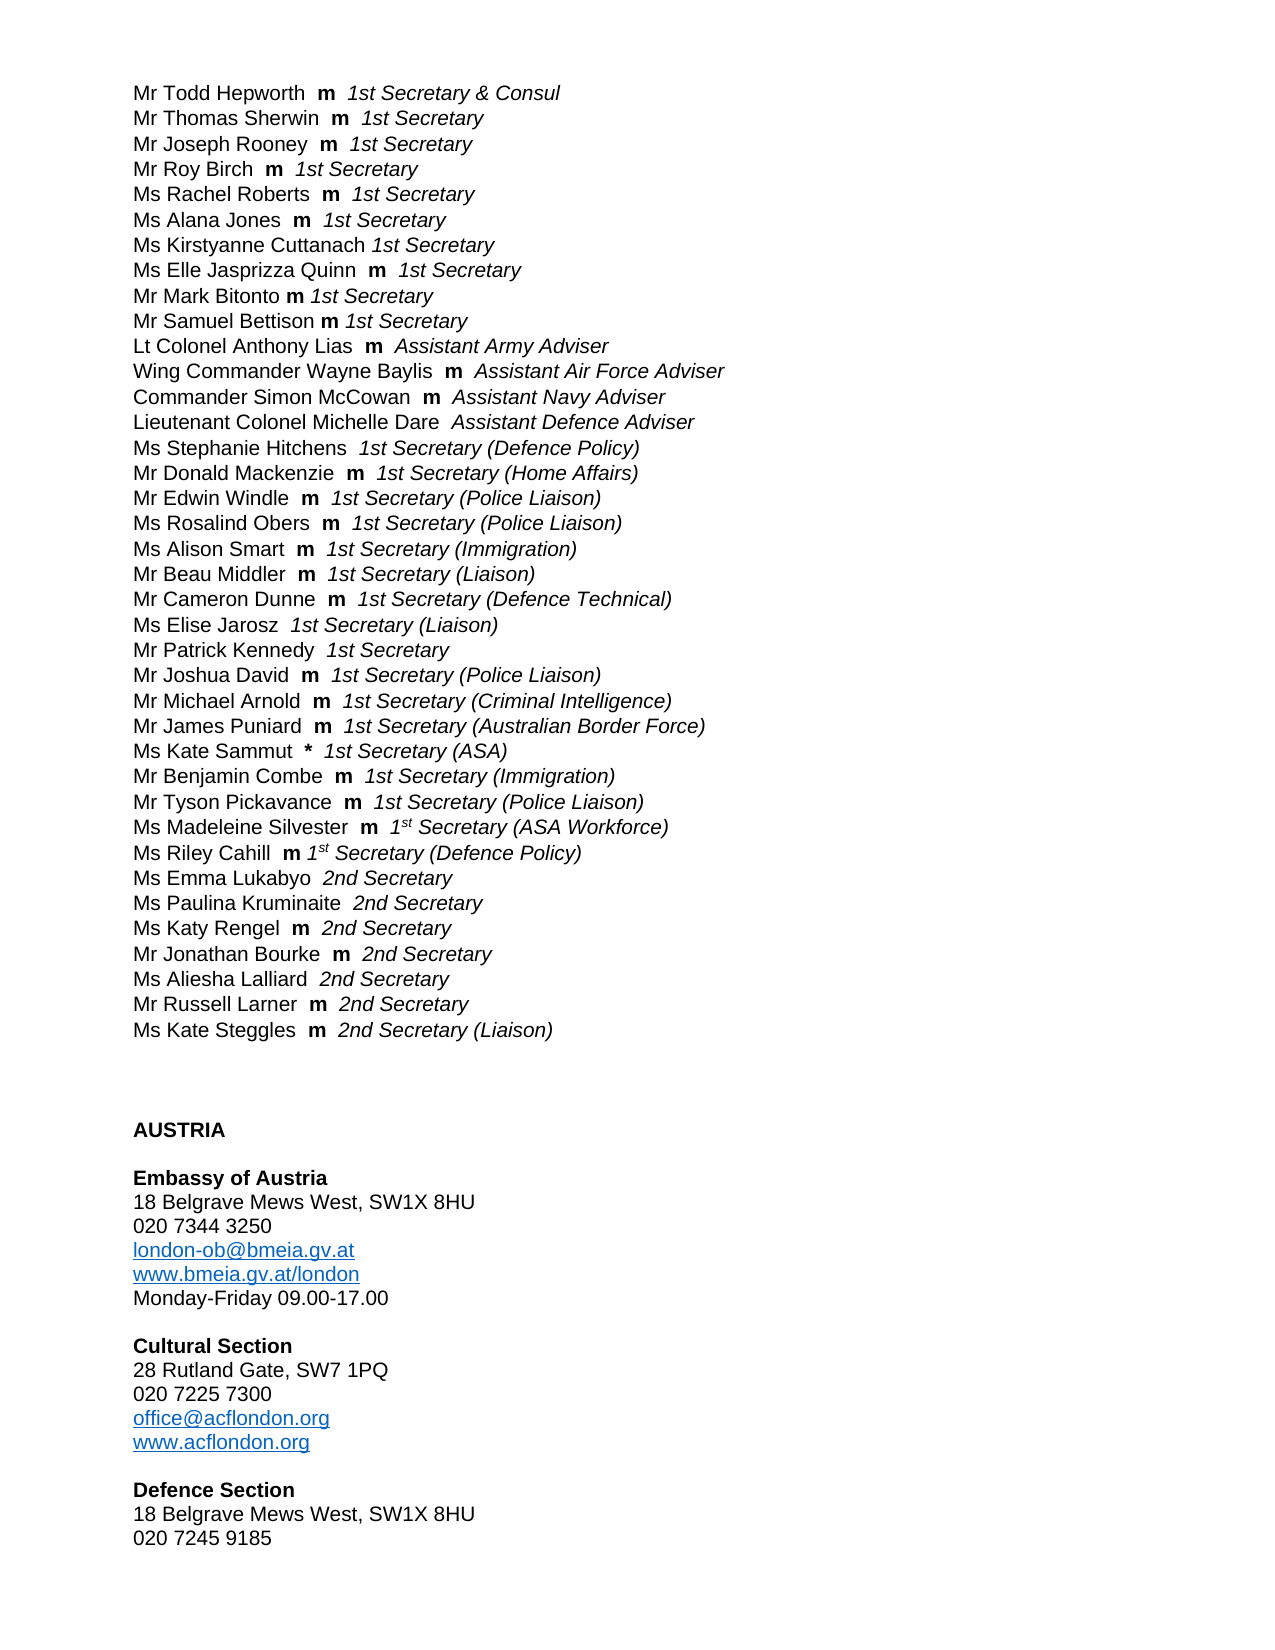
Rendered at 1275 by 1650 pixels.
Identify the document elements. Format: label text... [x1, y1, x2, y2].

text Ms Katy Rengel m 2nd Secretary [133, 916, 1181, 940]
text Mr Patrick Kennedy 1st Secretary [133, 638, 1181, 662]
text Mr Mark Bitonto m 1st Secretary [133, 283, 1181, 307]
text Cultural Section [133, 1334, 1181, 1358]
text Ms Alison Smart m 1st Secretary (Immigration) [133, 537, 1181, 561]
text 28 Rutland Gate, SW7 1PQ [133, 1358, 1181, 1382]
text Embassy of Austria [133, 1166, 1181, 1190]
text london-ob@bmeia.gv.at [133, 1238, 1181, 1262]
text Mr Samuel Bettison m 1st Secretary [133, 309, 1181, 333]
text Defence Section [133, 1478, 1181, 1502]
text Mr Michael Arnold m 1st Secretary (Criminal Intelligence) [133, 688, 1181, 712]
text Mr Tyson Pickavance m 1st Secretary (Police Liaison) [133, 790, 1181, 814]
text Mr Cameron Dunne m 1st Secretary (Defence Technical) [133, 587, 1181, 611]
text Mr Jonathan Bourke m 2nd Secretary [133, 942, 1181, 966]
text Mr Russell Larner m 2nd Secretary [133, 992, 1181, 1016]
text Mr Joshua David m 1st Secretary (Police Liaison) [133, 663, 1181, 687]
text 18 Belgrave Mews West, SW1X 8HU [133, 1190, 1181, 1214]
text Lieutenant Colonel Michelle Dare Assistant Defence Adviser [133, 410, 1181, 434]
text Wing Commander Wayne Baylis m Assistant Air Force Adviser [133, 359, 1181, 383]
text Ms Aliesha Lalliard 2nd Secretary [133, 967, 1181, 991]
text office@acflondon.org [133, 1406, 1181, 1430]
text Ms Rosalind Obers m 1st Secretary (Police Liaison) [133, 511, 1181, 535]
text Ms Elle Jasprizza Quinn m 1st Secretary [133, 258, 1181, 282]
text AUSTRIA [133, 1118, 1181, 1142]
text Ms Kate Sammut * 1st Secretary (ASA) [133, 739, 1181, 763]
text Ms Rachel Roberts m 1st Secretary [133, 182, 1181, 206]
text 18 Belgrave Mews West, SW1X 8HU [133, 1502, 1181, 1526]
text Lt Colonel Anthony Lias m Assistant Army Adviser [133, 334, 1181, 358]
text Ms Stephanie Hitchens 1st Secretary (Defence Policy) [133, 435, 1181, 459]
text www.bmeia.gv.at/london [133, 1262, 1181, 1286]
text Ms Paulina Kruminaite 2nd Secretary [133, 891, 1181, 915]
text Mr Beau Middler m 1st Secretary (Liaison) [133, 562, 1181, 586]
text Ms Kirstyanne Cuttanach 1st Secretary [133, 233, 1181, 257]
text Mr Roy Birch m 1st Secretary [133, 157, 1181, 181]
text Mr Benjamin Combe m 1st Secretary (Immigration) [133, 764, 1181, 788]
text 020 7225 7300 [133, 1382, 1181, 1406]
text Ms Elise Jarosz 1st Secretary (Liaison) [133, 612, 1181, 636]
text Ms Riley Cahill m 1st Secretary (Defence Policy) [133, 840, 1181, 864]
text Commander Simon McCowan m Assistant Navy Adviser [133, 385, 1181, 409]
text Mr Todd Hepworth m 1st Secretary & Consul [133, 81, 1181, 105]
text 020 7245 9185 [133, 1526, 1181, 1549]
text Ms Emma Lukabyo 2nd Secretary [133, 866, 1181, 889]
text Mr Joseph Rooney m 1st Secretary [133, 132, 1181, 156]
text Mr Thomas Sherwin m 1st Secretary [133, 106, 1181, 130]
text Mr James Puniard m 1st Secretary (Australian Border Force) [133, 714, 1181, 738]
text Ms Kate Steggles m 2nd Secretary (Liaison) [133, 1017, 1181, 1041]
text Ms Madeleine Silvester m 1st Secretary (ASA Workforce) [133, 815, 1181, 839]
text Monday-Friday 09.00-17.00 [133, 1286, 1181, 1310]
text Mr Edwin Windle m 1st Secretary (Police Liaison) [133, 486, 1181, 510]
text www.acflondon.org [133, 1430, 1181, 1454]
text Ms Alana Jones m 1st Secretary [133, 207, 1181, 231]
text 020 7344 3250 [133, 1214, 1181, 1238]
text Mr Donald Mackenzie m 1st Secretary (Home Affairs) [133, 461, 1181, 484]
